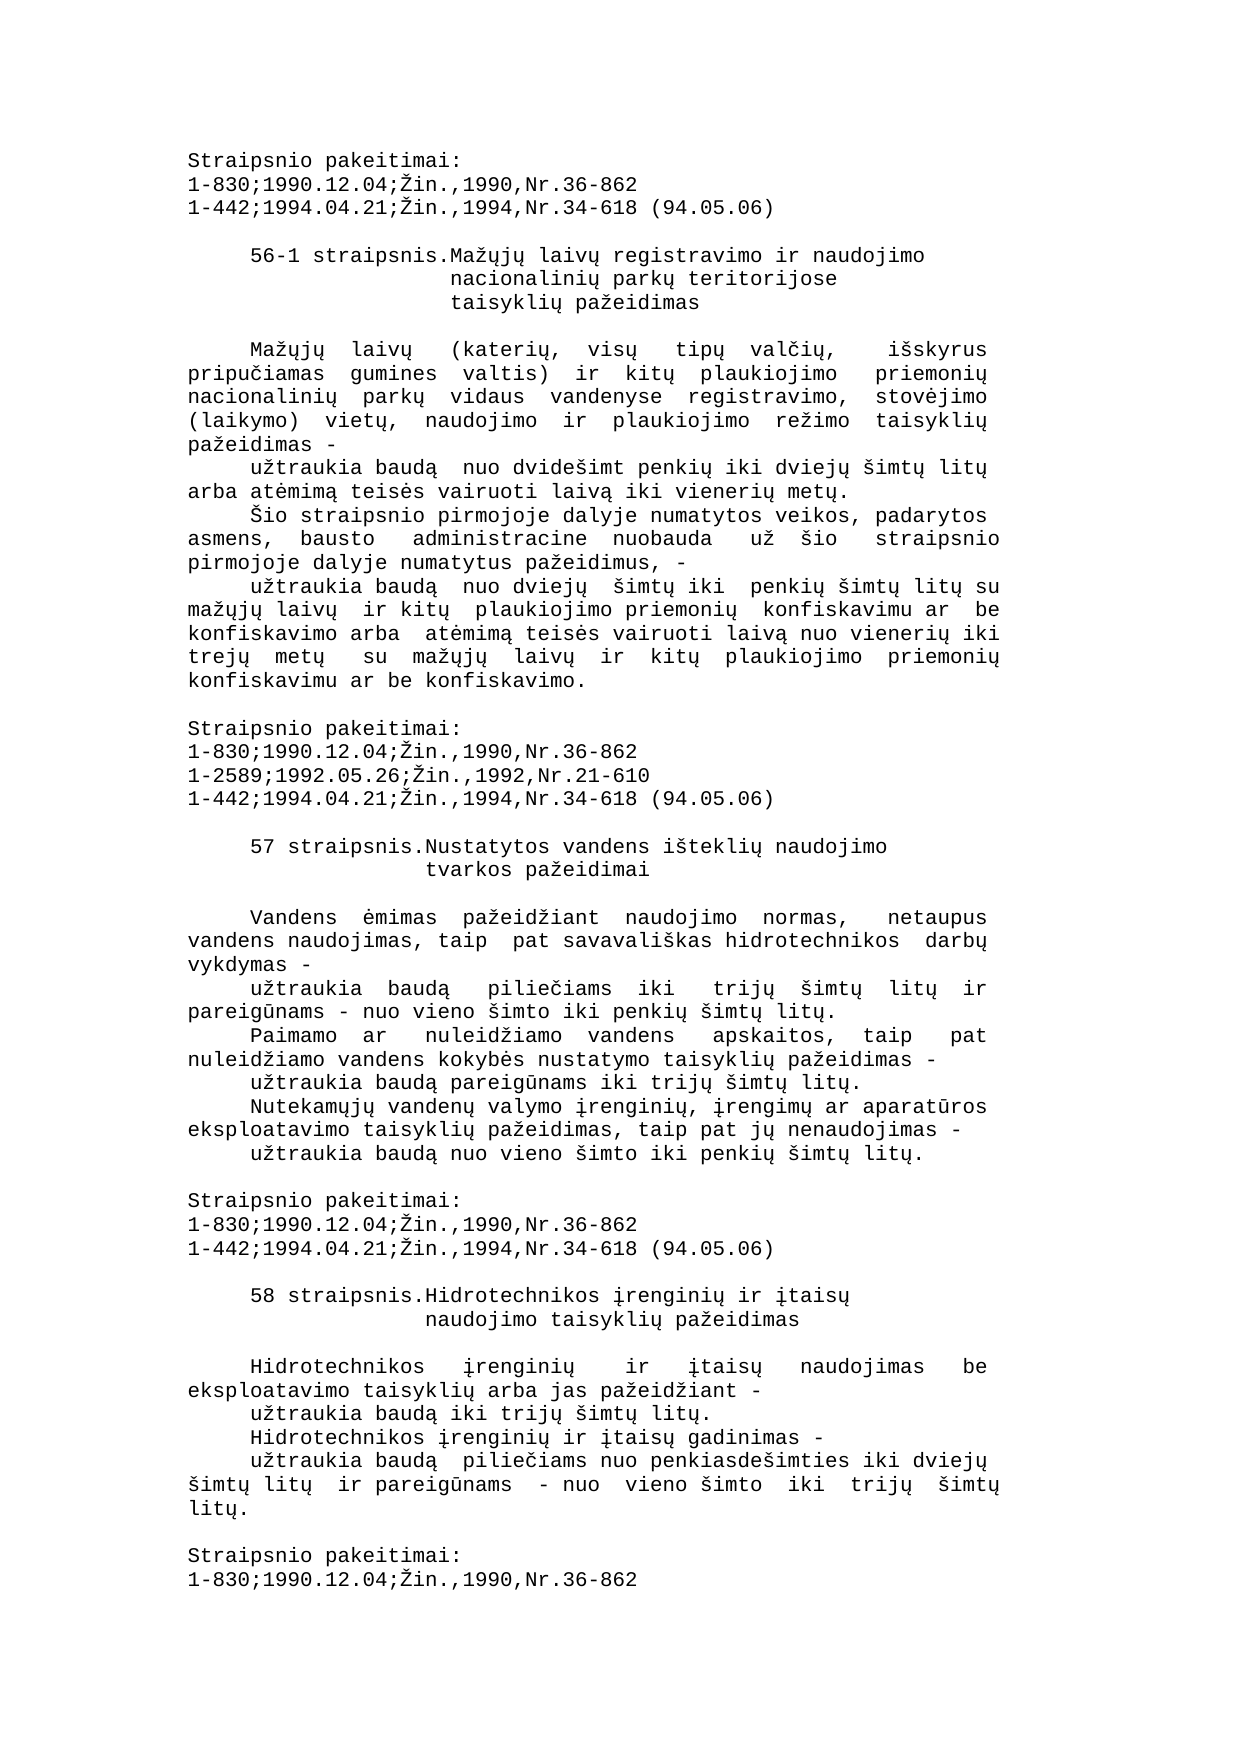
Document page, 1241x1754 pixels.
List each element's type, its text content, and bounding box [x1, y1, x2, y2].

text Straipsnio pakeitimai: [187, 1545, 1053, 1569]
text užtraukia baudą piliečiams iki trijų šimtų litų ir [187, 978, 1053, 1001]
text naudojimo taisyklių pažeidimas [187, 1309, 1053, 1332]
text nacionalinių parkų teritorijose [187, 268, 1053, 292]
text užtraukia baudą nuo vieno šimto iki penkių šimtų litų. [187, 1143, 1053, 1167]
text pareigūnams - nuo vieno šimto iki penkių šimtų litų. [187, 1001, 1053, 1025]
text užtraukia baudą iki trijų šimtų litų. [187, 1403, 1053, 1427]
text (laikymo) vietų, naudojimo ir plaukiojimo režimo taisyklių [187, 410, 1053, 434]
text 57 straipsnis.Nustatytos vandens išteklių naudojimo [187, 836, 1053, 859]
text 1-830;1990.12.04;Žin.,1990,Nr.36-862 [187, 741, 1053, 765]
text konfiskavimo arba atėmimą teisės vairuoti laivą nuo vienerių iki [187, 623, 1053, 647]
text 1-442;1994.04.21;Žin.,1994,Nr.34-618 (94.05.06) [187, 197, 1053, 221]
text nacionalinių parkų vidaus vandenyse registravimo, stovėjimo [187, 386, 1053, 410]
text Straipsnio pakeitimai: [187, 150, 1053, 174]
text užtraukia baudą pareigūnams iki trijų šimtų litų. [187, 1072, 1053, 1096]
text trejų metų su mažųjų laivų ir kitų plaukiojimo priemonių [187, 647, 1053, 670]
text šimtų litų ir pareigūnams - nuo vieno šimto iki trijų šimtų [187, 1474, 1053, 1498]
text užtraukia baudą nuo dviejų šimtų iki penkių šimtų litų su [187, 576, 1053, 599]
text 56-1 straipsnis.Mažųjų laivų registravimo ir naudojimo [187, 244, 1053, 268]
text 1-830;1990.12.04;Žin.,1990,Nr.36-862 [187, 1569, 1053, 1592]
text litų. [187, 1498, 1053, 1521]
text Hidrotechnikos įrenginių ir įtaisų naudojimas be [187, 1356, 1053, 1379]
text 58 straipsnis.Hidrotechnikos įrenginių ir įtaisų [187, 1285, 1053, 1309]
text vykdymas - [187, 954, 1053, 978]
text 1-442;1994.04.21;Žin.,1994,Nr.34-618 (94.05.06) [187, 788, 1053, 812]
text nuleidžiamo vandens kokybės nustatymo taisyklių pažeidimas - [187, 1048, 1053, 1072]
text užtraukia baudą piliečiams nuo penkiasdešimties iki dviejų [187, 1451, 1053, 1474]
text pripučiamas gumines valtis) ir kitų plaukiojimo priemonių [187, 363, 1053, 386]
text Straipsnio pakeitimai: [187, 717, 1053, 741]
text tvarkos pažeidimai [187, 859, 1053, 883]
text Straipsnio pakeitimai: [187, 1190, 1053, 1214]
text mažųjų laivų ir kitų plaukiojimo priemonių konfiskavimu ar be [187, 599, 1053, 623]
text eksploatavimo taisyklių arba jas pažeidžiant - [187, 1379, 1053, 1403]
text Mažųjų laivų (katerių, visų tipų valčių, išskyrus [187, 339, 1053, 363]
text konfiskavimu ar be konfiskavimo. [187, 670, 1053, 694]
text Vandens ėmimas pažeidžiant naudojimo normas, netaupus [187, 907, 1053, 930]
text arba atėmimą teisės vairuoti laivą iki vienerių metų. [187, 481, 1053, 505]
text 1-2589;1992.05.26;Žin.,1992,Nr.21-610 [187, 765, 1053, 788]
text Paimamo ar nuleidžiamo vandens apskaitos, taip pat [187, 1025, 1053, 1048]
text 1-442;1994.04.21;Žin.,1994,Nr.34-618 (94.05.06) [187, 1238, 1053, 1261]
text eksploatavimo taisyklių pažeidimas, taip pat jų nenaudojimas - [187, 1119, 1053, 1143]
text Šio straipsnio pirmojoje dalyje numatytos veikos, padarytos [187, 505, 1053, 528]
text Nutekamųjų vandenų valymo įrenginių, įrengimų ar aparatūros [187, 1096, 1053, 1119]
text vandens naudojimas, taip pat savavališkas hidrotechnikos darbų [187, 930, 1053, 954]
text taisyklių pažeidimas [187, 292, 1053, 316]
text pažeidimas - [187, 434, 1053, 457]
text užtraukia baudą nuo dvidešimt penkių iki dviejų šimtų litų [187, 457, 1053, 481]
text 1-830;1990.12.04;Žin.,1990,Nr.36-862 [187, 174, 1053, 197]
text 1-830;1990.12.04;Žin.,1990,Nr.36-862 [187, 1214, 1053, 1238]
text pirmojoje dalyje numatytus pažeidimus, - [187, 552, 1053, 576]
text asmens, bausto administracine nuobauda už šio straipsnio [187, 528, 1053, 552]
text Hidrotechnikos įrenginių ir įtaisų gadinimas - [187, 1427, 1053, 1451]
